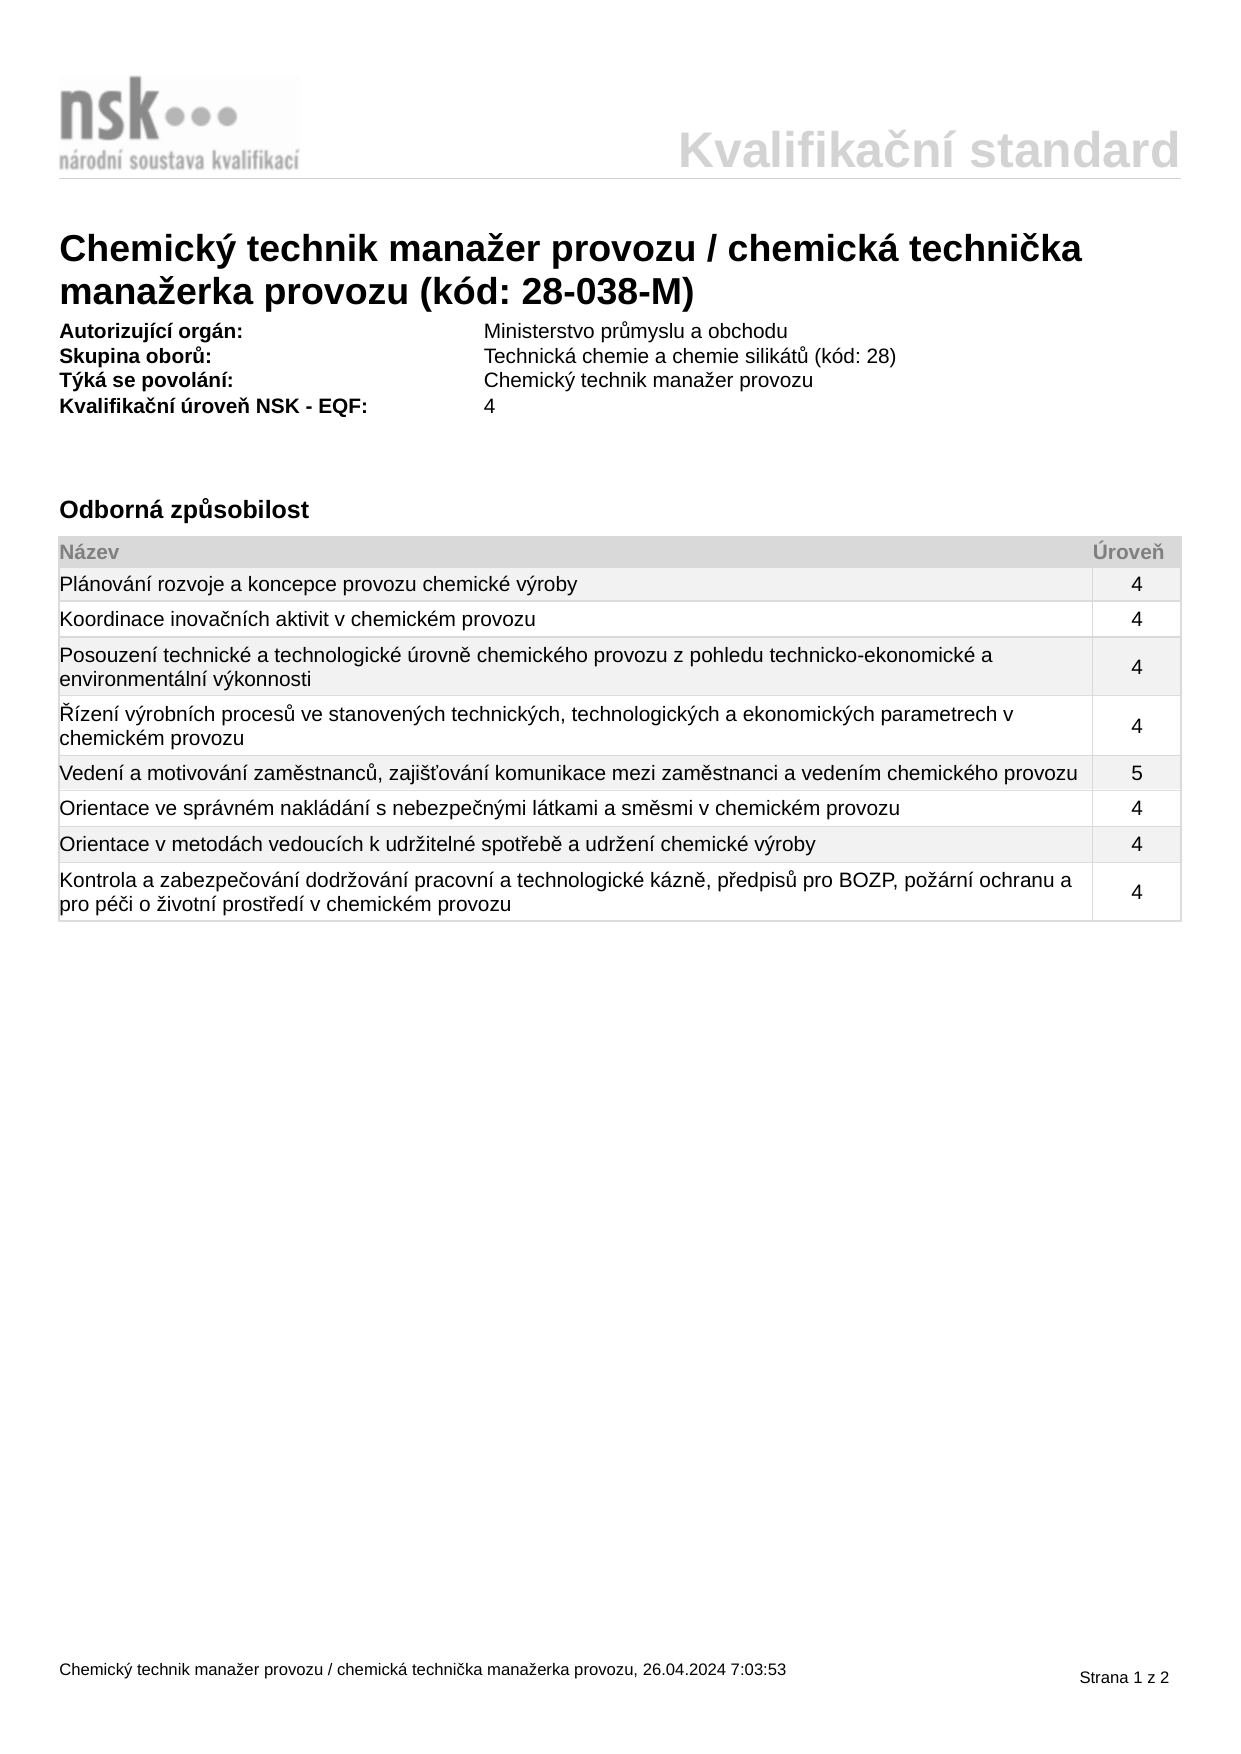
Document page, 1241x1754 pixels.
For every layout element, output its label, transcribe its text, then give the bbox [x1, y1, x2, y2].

table_cell Plánování rozvoje a koncepce provozu chemické výroby [60, 568, 1092, 600]
table_cell 4 [1093, 638, 1180, 695]
table_cell [862, 1441, 1093, 1659]
table_cell 4 [1093, 696, 1180, 755]
table_cell [620, 1441, 626, 1659]
table_cell [620, 1220, 626, 1441]
table_cell Chemický technik manažer provozu [484, 368, 1181, 393]
table_cell [626, 1441, 862, 1659]
table_cell [1093, 922, 1169, 1220]
table_cell [626, 313, 862, 319]
table_cell [862, 313, 1093, 319]
table_cell [59, 172, 483, 178]
table_cell [484, 1441, 620, 1659]
table_cell [1169, 418, 1181, 489]
table_cell Orientace ve správném nakládání s nebezpečnými látkami a směsmi v chemickém provozu [60, 791, 1092, 826]
table_cell [1169, 1660, 1181, 1696]
table_cell [862, 196, 1093, 224]
table_cell [1093, 524, 1169, 536]
picture [58, 59, 621, 172]
table_cell [620, 196, 626, 224]
table_cell [59, 1220, 483, 1441]
table_cell 4 [1093, 602, 1180, 636]
table_cell [59, 922, 483, 1220]
table_cell [484, 922, 620, 1220]
table_cell [620, 524, 626, 536]
table_cell [484, 524, 620, 536]
table_cell 4 [1093, 863, 1180, 920]
table_cell [59, 524, 483, 536]
table_cell Vedení a motivování zaměstnanců, zajišťování komunikace mezi zaměstnanci a vedením chemického provozu [60, 756, 1092, 789]
table_cell [1093, 196, 1169, 224]
table_cell Orientace v metodách vedoucích k udržitelné spotřebě a udržení chemické výroby [60, 827, 1092, 862]
table_cell Koordinace inovačních aktivit v chemickém provozu [60, 602, 1092, 636]
table_cell 4 [1093, 568, 1180, 600]
table_cell [862, 922, 1093, 1220]
table_cell [862, 418, 1093, 489]
table_cell [862, 1220, 1093, 1441]
table_cell 4 [1093, 791, 1180, 826]
table_cell Strana 1 z 2 [862, 1660, 1169, 1696]
table_cell [59, 196, 483, 224]
table_cell [484, 1220, 620, 1441]
table_cell [1093, 313, 1169, 319]
table_cell [1169, 313, 1181, 319]
table_cell Skupina oborů: [59, 344, 483, 368]
table_cell [1169, 1441, 1181, 1659]
table_header Kvalifikační standard [626, 59, 1181, 178]
table_cell Chemický technik manažer provozu / chemická technička manažerka provozu (kód: 28-038-M) [59, 224, 1181, 313]
table_cell Týká se povolání: [59, 368, 483, 392]
table_cell [1169, 1220, 1181, 1441]
table_cell [626, 418, 862, 489]
table_cell [1093, 1220, 1169, 1441]
table_cell [1093, 418, 1169, 489]
table_cell [1093, 1441, 1169, 1659]
table_cell Kontrola a zabezpečování dodržování pracovní a technologické kázně, předpisů pro BOZP, požární ochranu a pro péči o životní prostředí v chemickém provozu [60, 863, 1092, 920]
table_cell [626, 196, 862, 224]
table_cell [484, 418, 620, 489]
table_cell [620, 922, 626, 1220]
table_cell Posouzení technické a technologické úrovně chemického provozu z pohledu technicko-ekonomické a environmentální výkonnosti [60, 638, 1092, 695]
table_cell [626, 922, 862, 1220]
table_cell [620, 418, 626, 489]
table_cell 4 [484, 394, 1181, 417]
table_cell [1169, 922, 1181, 1220]
table_cell Odborná způsobilost [59, 490, 1181, 524]
table_cell [484, 196, 620, 224]
table_cell Ministerstvo průmyslu a obchodu [484, 319, 1181, 344]
table_cell [1169, 524, 1181, 536]
table_cell [862, 524, 1093, 536]
table_cell Technická chemie a chemie silikátů (kód: 28) [484, 344, 1181, 368]
table_cell [626, 1220, 862, 1441]
table_header [621, 59, 626, 172]
table_cell [484, 313, 620, 319]
table_cell 4 [1093, 827, 1180, 862]
table_cell Úroveň [1093, 538, 1180, 566]
table_cell [1169, 196, 1181, 224]
table_cell Kvalifikační úroveň NSK - EQF: [59, 394, 483, 417]
table_cell Chemický technik manažer provozu / chemická technička manažerka provozu, 26.04.2024 7:03:53 [59, 1660, 862, 1696]
table_cell [59, 313, 483, 319]
table_cell [59, 1441, 483, 1659]
table_cell 5 [1093, 756, 1180, 789]
table_cell [626, 524, 862, 536]
table_cell Řízení výrobních procesů ve stanovených technických, technologických a ekonomických parametrech v chemickém provozu [60, 696, 1092, 755]
table_cell Název [60, 538, 1092, 566]
table_cell [59, 179, 1181, 196]
table_cell [484, 172, 620, 178]
table_cell [59, 418, 483, 489]
table_cell Autorizující orgán: [59, 319, 483, 343]
